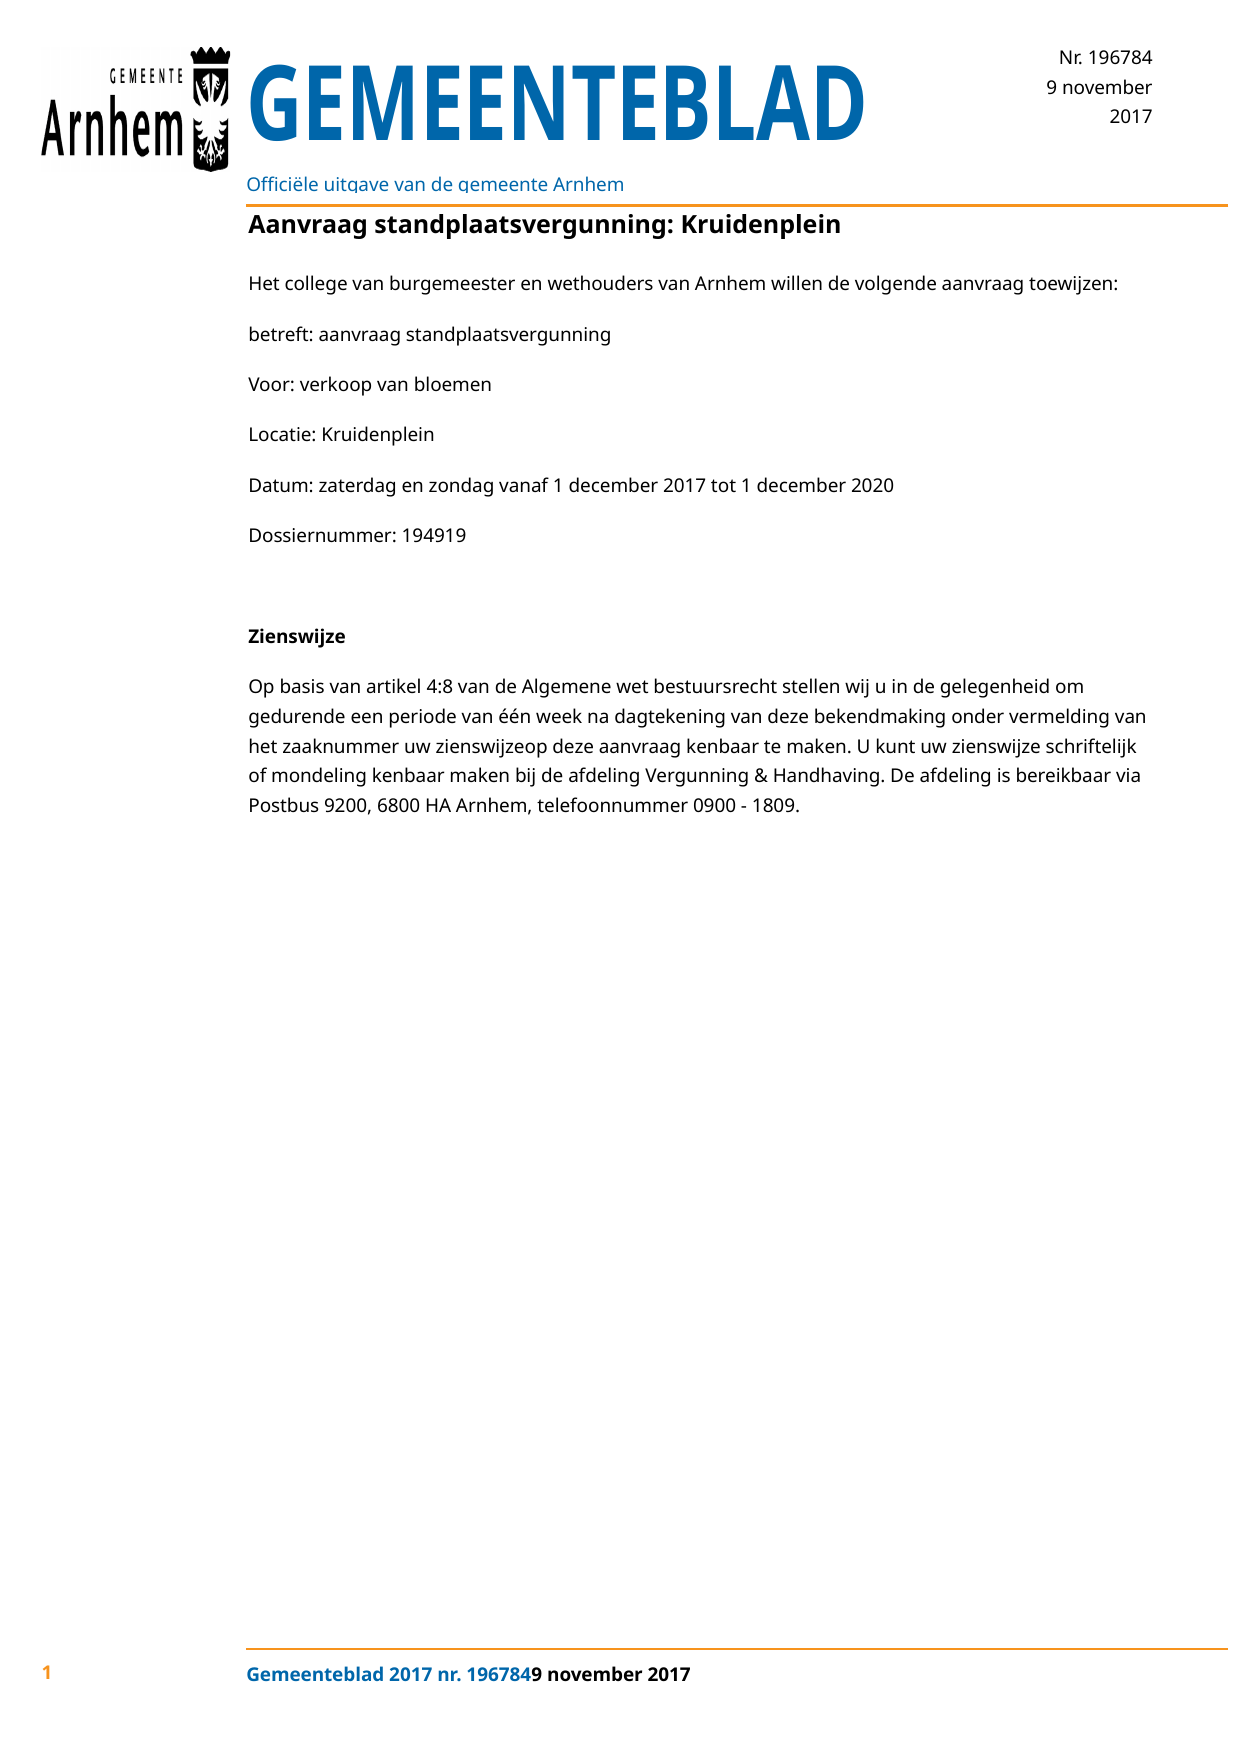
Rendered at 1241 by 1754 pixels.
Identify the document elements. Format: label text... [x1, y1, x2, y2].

text Locatie: Kruidenplein [248, 422, 1152, 447]
picture [41, 47, 231, 172]
text Datum: zaterdag en zondag vanaf 1 december 2017 tot 1 december 2020 [248, 472, 1152, 498]
text Het college van burgemeester en wethouders van Arnhem willen de volgende aanvraag toewijzen: [248, 270, 1152, 296]
text Aanvraag standplaatsvergunning: Kruidenplein [248, 207, 1152, 241]
text Voor: verkoop van bloemen [248, 371, 1152, 397]
text Zienswijze [248, 623, 1152, 649]
text Op basis van artikel 4:8 van de Algemene wet bestuursrecht stellen wij u in de gelegenheid om gedurende een periode van één week na dagtekening van deze bekendmaking onder vermelding van het zaaknummer uw zienswijzeop deze aanvraag kenbaar te maken. U kunt uw zienswijze schriftelijk of mondeling kenbaar maken bij de afdeling Vergunning & Handhaving. De afdeling is bereikbaar via Postbus 9200, 6800 HA Arnhem, telefoonnummer 0900 - 1809. [248, 674, 1152, 818]
text Dossiernummer: 194919 [248, 522, 1152, 548]
text betreft: aanvraag standplaatsvergunning [248, 321, 1152, 346]
